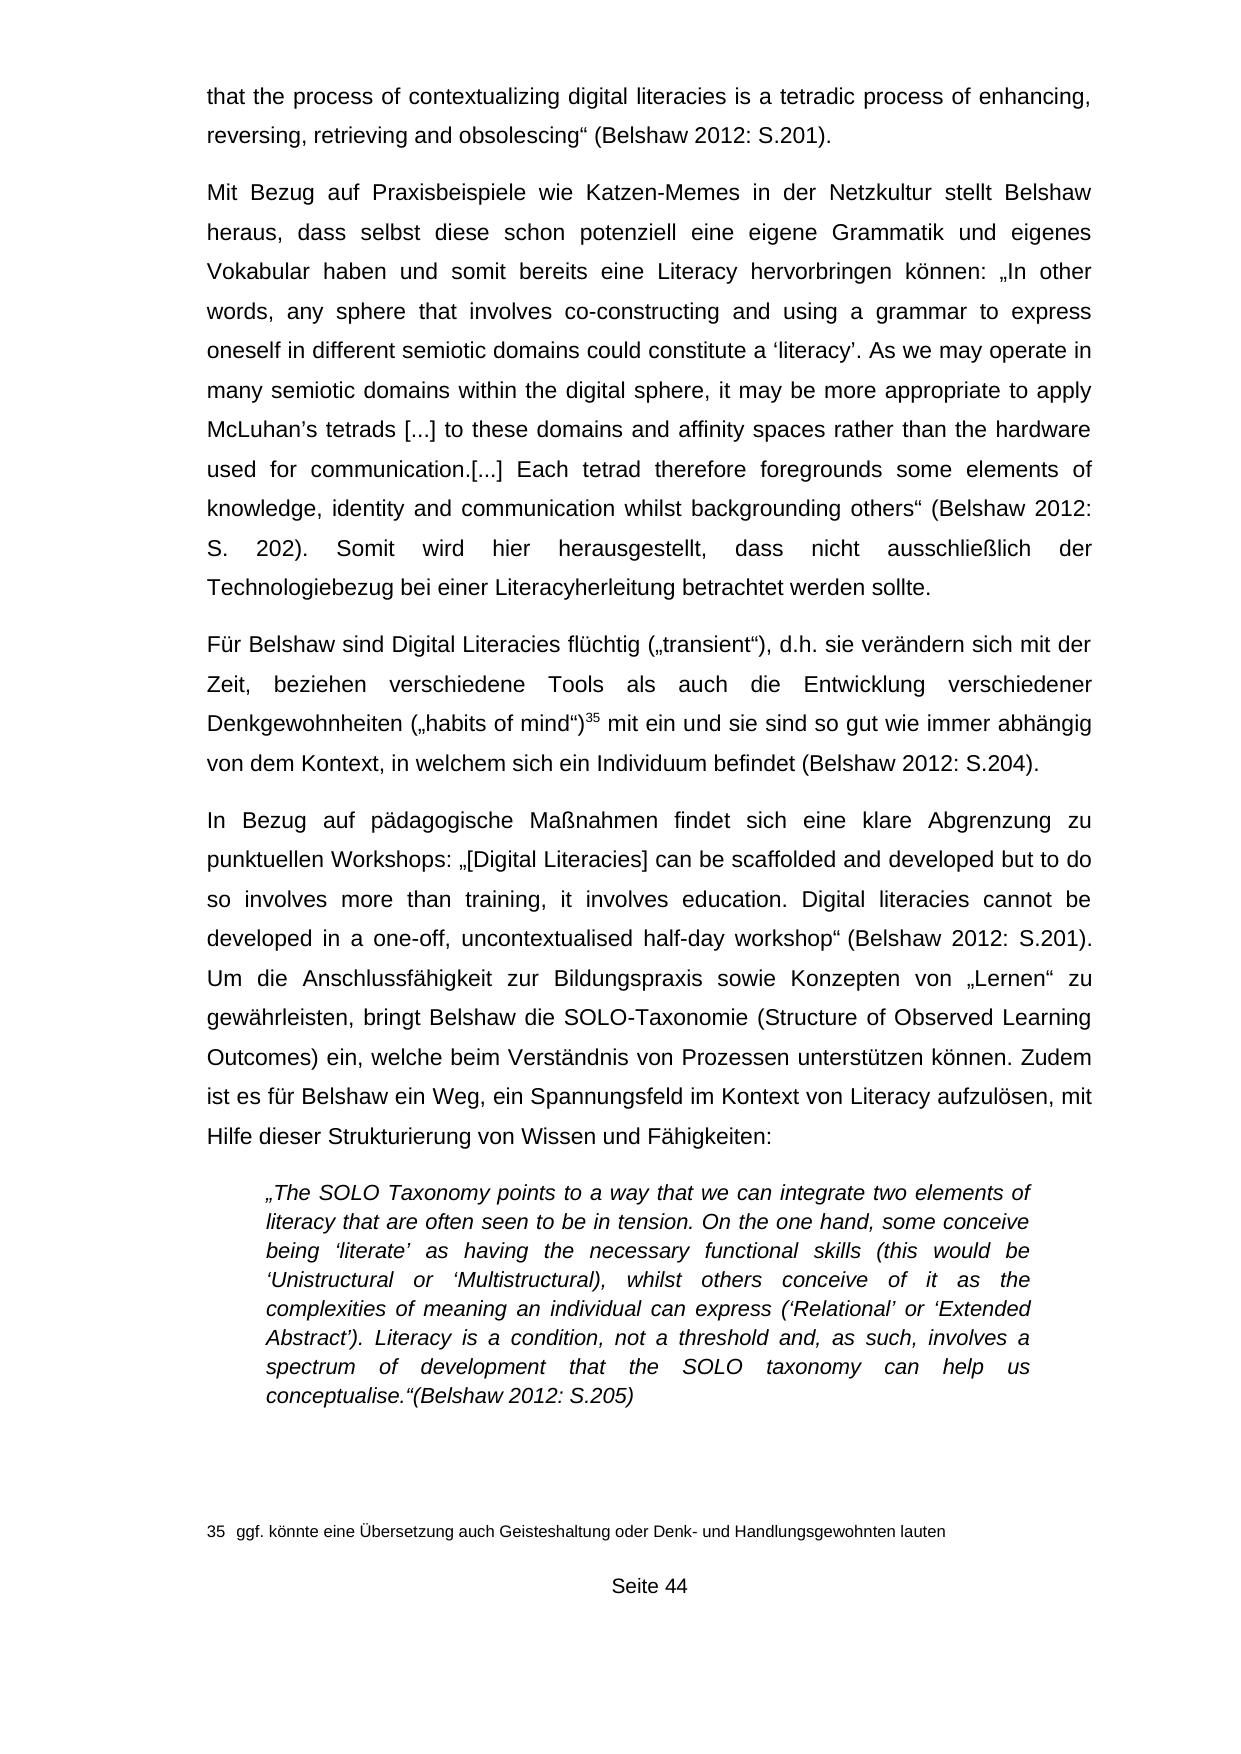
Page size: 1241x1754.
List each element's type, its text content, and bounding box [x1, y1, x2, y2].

text ggf. könnte eine Übersetzung auch Geisteshaltung oder Denk- und Handlungsgewohnten lauten [207, 1522, 1093, 1541]
text that the process of contextualizing digital literacies is a tetradic process of enhancing, reversing, retrieving and obsolescing“ (Belshaw 2012: S.201). [207, 83, 1093, 148]
text „The SOLO Taxonomy points to a way that we can integrate two elements of literacy that are often seen to be in tension. On the one hand, some conceive being ‘literate’ as having the necessary functional skills (this would be ‘Unistructural or ‘Multistructural), whilst others conceive of it as the complexities of meaning an individual can express (‘Relational’ or ‘Extended Abstract’). Literacy is a condition, not a threshold and, as such, involves a spectrum of development that the SOLO taxonomy can help us conceptualise.“(Belshaw 2012: S.205) [266, 1180, 1033, 1408]
text Für Belshaw sind Digital Literacies flüchtig („transient“), d.h. sie verändern sich mit der Zeit, beziehen verschiedene Tools als auch die Entwicklung verschiedener Denkgewohnheiten („habits of mind“) mit ein und sie sind so gut wie immer abhängig von dem Kontext, in welchem sich ein Individuum befindet (Belshaw 2012: S.204). [207, 631, 1093, 776]
text Mit Bezug auf Praxisbeispiele wie Katzen-Memes in der Netzkultur stellt Belshaw heraus, dass selbst diese schon potenziell eine eigene Grammatik und eigenes Vokabular haben und somit bereits eine Literacy hervorbringen können: „In other words, any sphere that involves co-constructing and using a grammar to express oneself in different semiotic domains could constitute a ‘literacy’. As we may operate in many semiotic domains within the digital sphere, it may be more appropriate to apply McLuhan’s tetrads [...] to these domains and affinity spaces rather than the hardware used for communication.[...] Each tetrad therefore foregrounds some elements of knowledge, identity and communication whilst backgrounding others“ (Belshaw 2012: S. 202). Somit wird hier herausgestellt, dass nicht ausschließlich der Technologiebezug bei einer Literacyherleitung betrachtet werden sollte. [207, 179, 1093, 601]
text In Bezug auf pädagogische Maßnahmen findet sich eine klare Abgrenzung zu punktuellen Workshops: „[Digital Literacies] can be scaffolded and developed but to do so involves more than training, it involves education. Digital literacies cannot be developed in a one-off, uncontextualised half-day workshop“ (Belshaw 2012: S.201). Um die Anschlussfähigkeit zur Bildungspraxis sowie Konzepten von „Lernen“ zu gewährleisten, bringt Belshaw die SOLO-Taxonomie (Structure of Observed Learning Outcomes) ein, welche beim Verständnis von Prozessen unterstützen können. Zudem ist es für Belshaw ein Weg, ein Spannungsfeld im Kontext von Literacy aufzulösen, mit Hilfe dieser Strukturierung von Wissen und Fähigkeiten: [207, 807, 1093, 1149]
